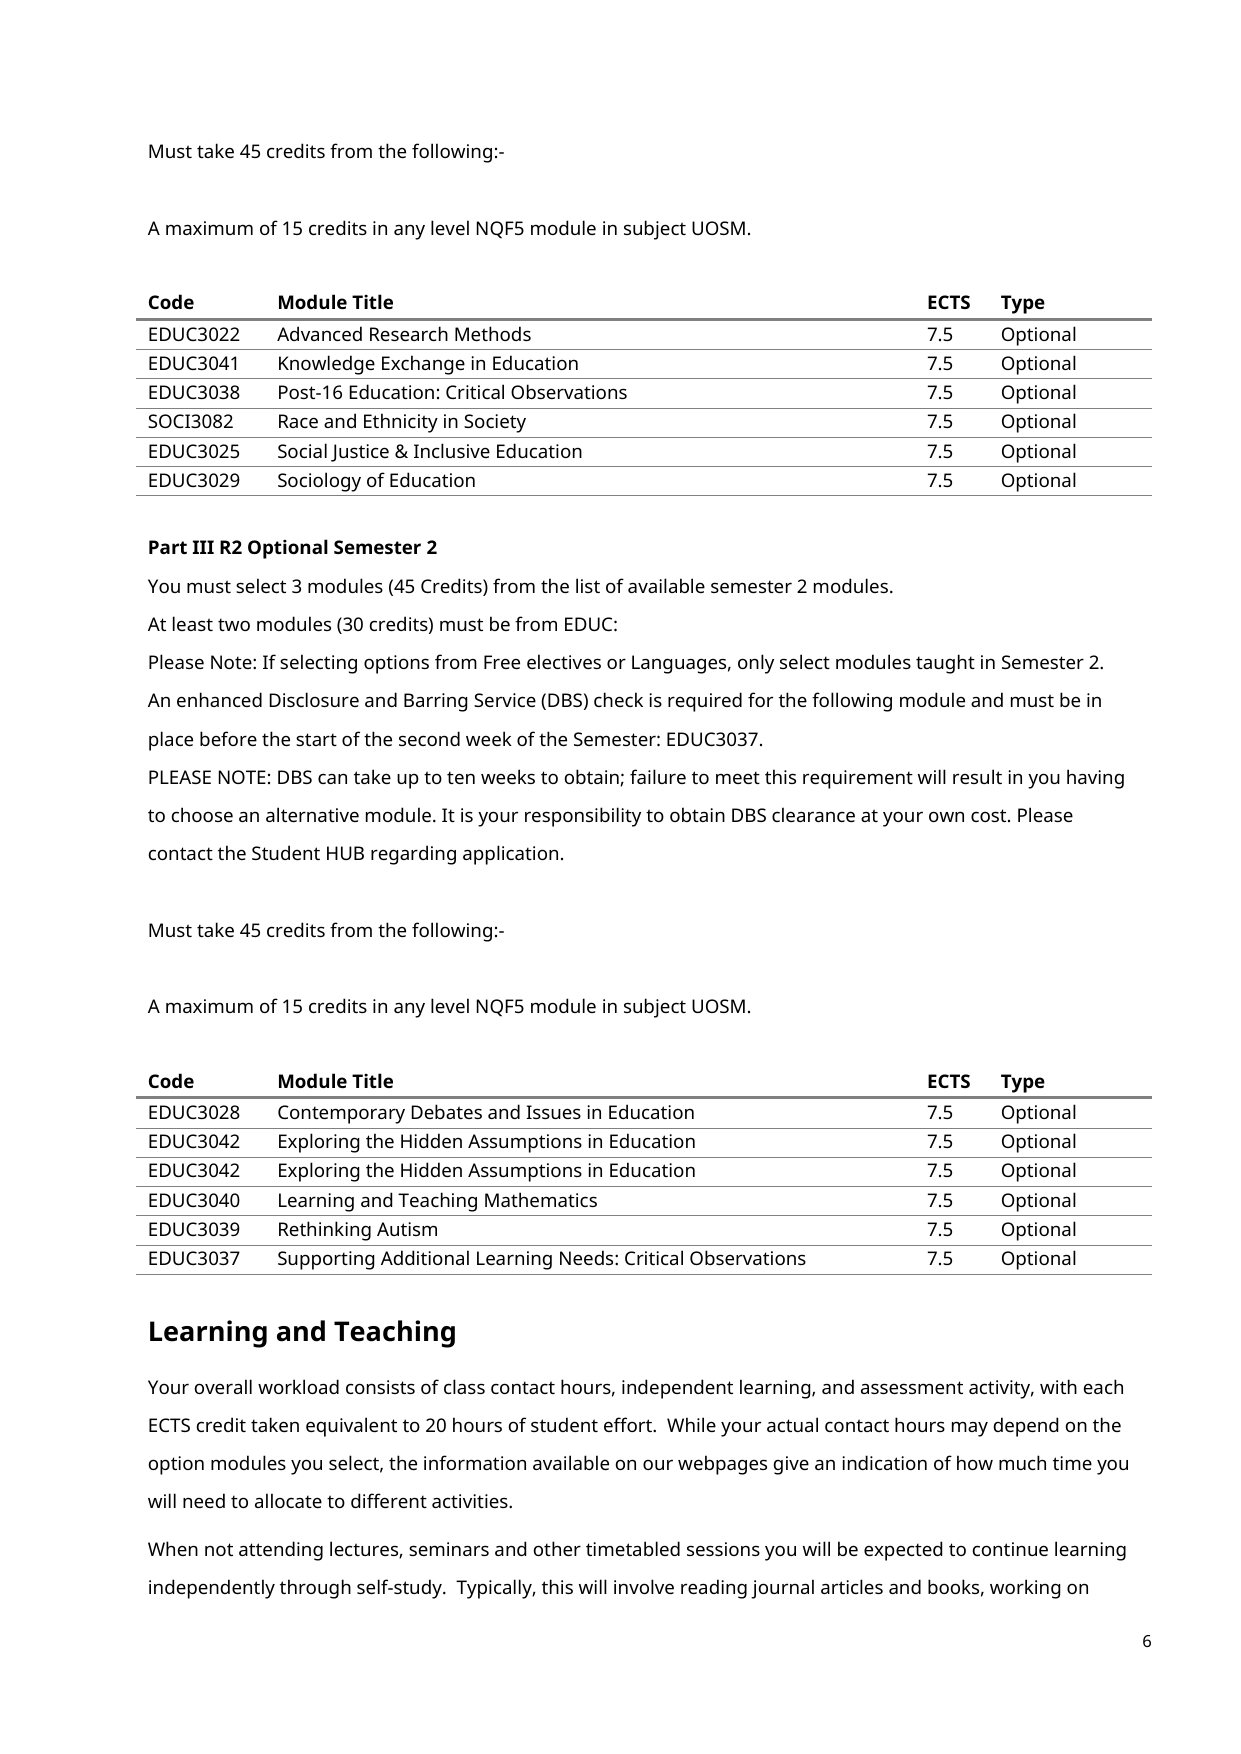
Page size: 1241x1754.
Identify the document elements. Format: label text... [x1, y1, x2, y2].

table_cell Sociology of Education [266, 467, 916, 495]
table_cell Optional [989, 321, 1152, 349]
table_cell ECTS [916, 290, 989, 318]
table_cell EDUC3039 [136, 1216, 266, 1244]
table_cell 7.5 [916, 321, 989, 349]
table_cell Module Title [266, 1068, 916, 1096]
table_cell 7.5 [916, 409, 989, 437]
table_cell 7.5 [916, 467, 989, 495]
table_cell Race and Ethnicity in Society [266, 409, 916, 437]
table_cell 7.5 [916, 1187, 989, 1215]
table_cell Optional [989, 1129, 1152, 1157]
table_cell ECTS [916, 1068, 989, 1096]
table_cell Exploring the Hidden Assumptions in Education [266, 1158, 916, 1186]
table_cell Optional [989, 467, 1152, 495]
table_cell EDUC3042 [136, 1158, 266, 1186]
table_cell 7.5 [916, 379, 989, 408]
table_cell EDUC3029 [136, 467, 266, 495]
table_cell Advanced Research Methods [266, 321, 916, 349]
table_cell EDUC3028 [136, 1099, 266, 1127]
table_cell Optional [989, 350, 1152, 378]
table_cell 7.5 [916, 1216, 989, 1244]
table_cell Optional [989, 1216, 1152, 1244]
table_cell Type [989, 290, 1152, 318]
table_cell EDUC3025 [136, 438, 266, 466]
table_cell EDUC3040 [136, 1187, 266, 1215]
table_cell Optional [989, 379, 1152, 408]
text When not attending lectures, seminars and other timetabled sessions you will be expected to continue learning independently through self-study. Typically, this will involve reading journal articles and books, working on [148, 1536, 1152, 1600]
subtitle Learning and Teaching [148, 1312, 1152, 1349]
table_cell Type [989, 1068, 1152, 1096]
table_cell Optional [989, 1187, 1152, 1215]
table_cell Supporting Additional Learning Needs: Critical Observations [266, 1246, 916, 1274]
table_cell Optional [989, 438, 1152, 466]
table_cell Optional [989, 1099, 1152, 1127]
table_cell Social Justice & Inclusive Education [266, 438, 916, 466]
table_cell EDUC3022 [136, 321, 266, 349]
table_cell Optional [989, 1246, 1152, 1274]
table_cell SOCI3082 [136, 409, 266, 437]
table_cell 7.5 [916, 1129, 989, 1157]
table_cell 7.5 [916, 1099, 989, 1127]
table_cell Part III R2 Optional Semester 2 You must select 3 modules (45 Credits) from the list of available semester 2 modules. At least two modules (30 credits) must be from EDUC: Please Note: If selecting options from Free electives or Languages, only select modules taught in Semester 2. An enhanced Disclosure and Barring Service (DBS) check is required for the following module and must be in place before the start of the second week of the Semester: EDUC3037. PLEASE NOTE: DBS can take up to ten weeks to obtain; failure to meet this requirement will result in you having to choose an alternative module. It is your responsibility to obtain DBS clearance at your own cost. Please contact the Student HUB regarding application. Must take 45 credits from the following:- A maximum of 15 credits in any level NQF5 module in subject UOSM. [136, 496, 1152, 1068]
table_cell Code [136, 1068, 266, 1096]
table_cell Post-16 Education: Critical Observations [266, 379, 916, 408]
table_cell Must take 45 credits from the following:- A maximum of 15 credits in any level NQF5 module in subject UOSM. [136, 99, 1152, 289]
table_cell Optional [989, 409, 1152, 437]
table_cell Learning and Teaching Mathematics [266, 1187, 916, 1215]
table_cell EDUC3042 [136, 1129, 266, 1157]
table_cell Optional [989, 1158, 1152, 1186]
table_cell Knowledge Exchange in Education [266, 350, 916, 378]
table_cell EDUC3038 [136, 379, 266, 408]
table_cell Code [136, 290, 266, 318]
table_cell Rethinking Autism [266, 1216, 916, 1244]
text Your overall workload consists of class contact hours, independent learning, and assessment activity, with each ECTS credit taken equivalent to 20 hours of student effort. While your actual contact hours may depend on the option modules you select, the information available on our webpages give an indication of how much time you will need to allocate to different activities. [148, 1374, 1152, 1514]
table_cell 7.5 [916, 1158, 989, 1186]
table_cell Exploring the Hidden Assumptions in Education [266, 1129, 916, 1157]
table_cell 7.5 [916, 1246, 989, 1274]
table_cell 7.5 [916, 438, 989, 466]
table_cell Module Title [266, 290, 916, 318]
table_cell 7.5 [916, 350, 989, 378]
table_cell Contemporary Debates and Issues in Education [266, 1099, 916, 1127]
table_cell EDUC3041 [136, 350, 266, 378]
table_cell EDUC3037 [136, 1246, 266, 1274]
